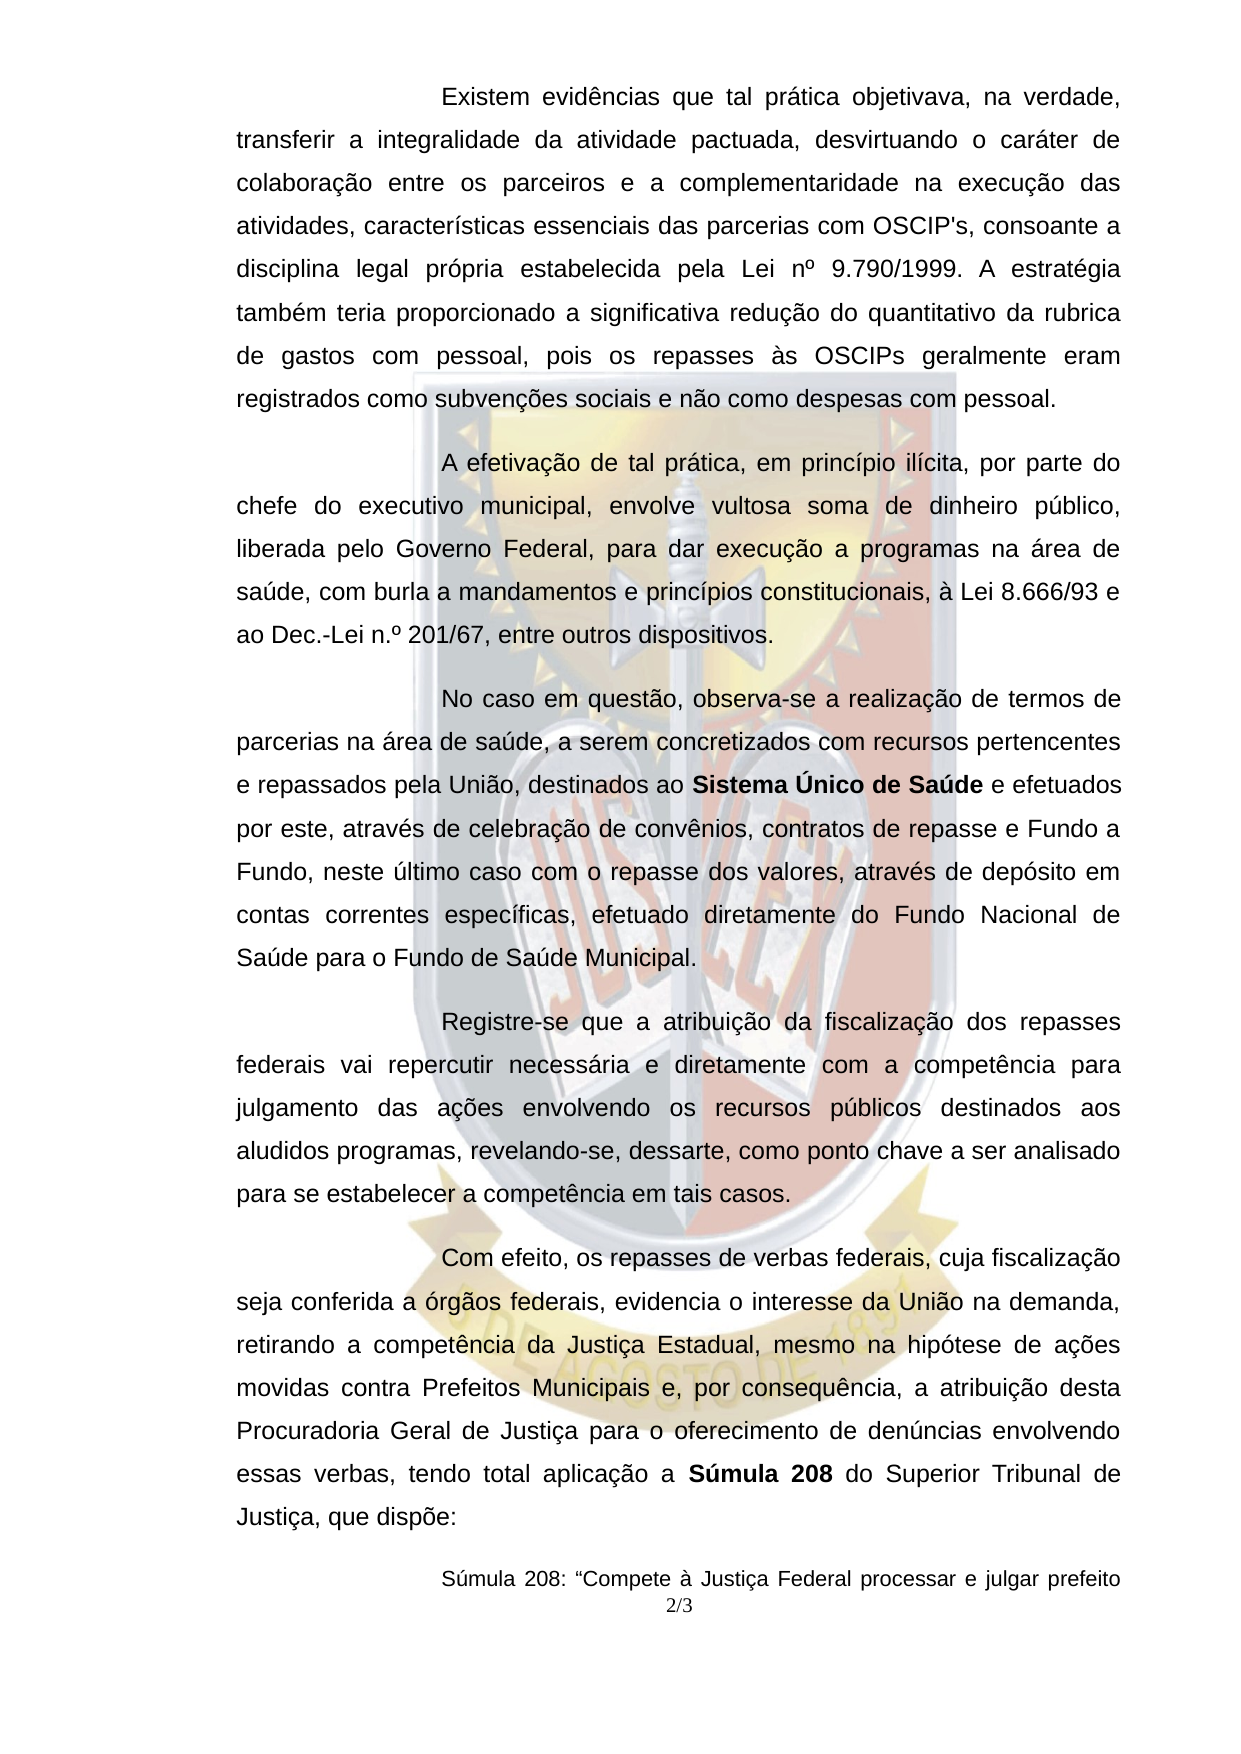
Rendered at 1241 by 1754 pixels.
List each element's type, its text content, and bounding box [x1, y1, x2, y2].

text Existem evidências que tal prática objetivava, na verdade, transferir a integralidade da atividade pactuada, desvirtuando o caráter de colaboração entre os parceiros e a complementaridade na execução das atividades, características essenciais das parcerias com OSCIP's, consoante a disciplina legal própria estabelecida pela Lei nº 9.790/1999. A estratégia também teria proporcionado a significativa redução do quantitativo da rubrica de gastos com pessoal, pois os repasses às OSCIPs geralmente eram registrados como subvenções sociais e não como despesas com pessoal. [236, 82, 1122, 412]
picture [236, 972, 1122, 1007]
picture [236, 412, 1122, 448]
picture [236, 1531, 1122, 1617]
text A efetivação de tal prática, em princípio ilícita, por parte do chefe do executivo municipal, envolve vultosa soma de dinheiro público, liberada pelo Governo Federal, para dar execução a programas na área de saúde, com burla a mandamentos e princípios constitucionais, à Lei 8.666/93 e ao Dec.-Lei n.º 201/67, entre outros dispositivos. [236, 448, 1122, 649]
text Registre-se que a atribuição da fiscalização dos repasses federais vai repercutir necessária e diretamente com a competência para julgamento das ações envolvendo os recursos públicos destinados aos aludidos programas, revelando-se, dessarte, como ponto chave a ser analisado para se estabelecer a competência em tais casos. [236, 1007, 1122, 1208]
text Com efeito, os repasses de verbas federais, cuja fiscalização seja conferida a órgãos federais, evidencia o interesse da União na demanda, retirando a competência da Justiça Estadual, mesmo na hipótese de ações movidas contra Prefeitos Municipais e, por consequência, a atribuição desta Procuradoria Geral de Justiça para o oferecimento de denúncias envolvendo essas verbas, tendo total aplicação a Súmula 208 do Superior Tribunal de Justiça, que dispõe: [236, 1243, 1122, 1531]
text No caso em questão, observa-se a realização de termos de parcerias na área de saúde, a serem concretizados com recursos pertencentes e repassados pela União, destinados ao Sistema Único de Saúde e efetuados por este, através de celebração de convênios, contratos de repasse e Fundo a Fundo, neste último caso com o repasse dos valores, através de depósito em contas correntes específicas, efetuado diretamente do Fundo Nacional de Saúde para o Fundo de Saúde Municipal. [236, 684, 1122, 972]
text Súmula 208: “Compete à Justiça Federal processar e julgar prefeito [441, 1566, 1122, 1591]
picture [236, 1208, 1122, 1243]
picture [236, 649, 1122, 684]
picture [236, 53, 1122, 82]
